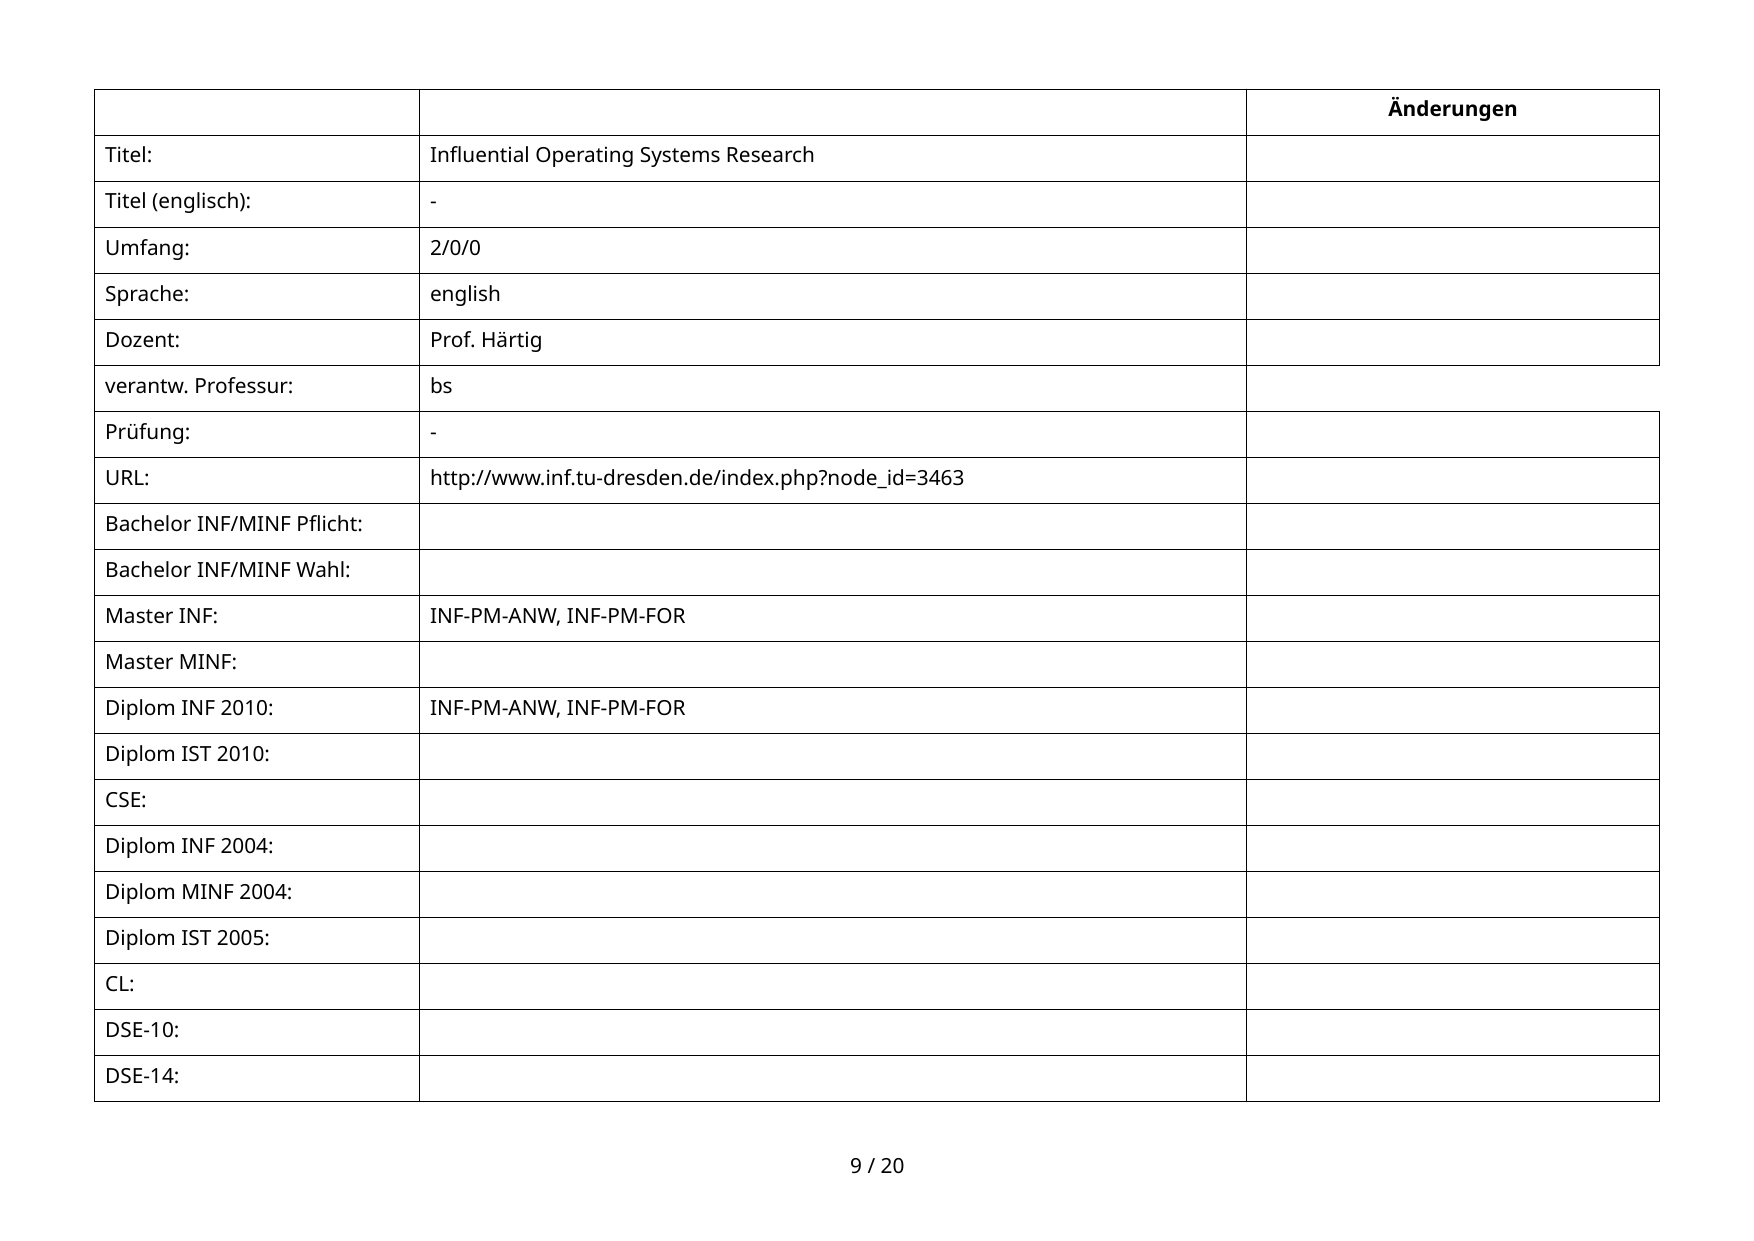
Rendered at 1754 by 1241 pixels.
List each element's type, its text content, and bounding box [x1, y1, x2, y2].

table_cell [1247, 734, 1659, 779]
table_cell INF-PM-ANW, INF-PM-FOR [420, 688, 1246, 733]
table_cell [420, 872, 1246, 917]
table_cell [420, 504, 1246, 549]
table_cell [1247, 412, 1659, 457]
table_cell [1247, 136, 1659, 181]
table_cell Dozent: [95, 320, 419, 365]
table_cell CSE: [95, 780, 419, 825]
table_cell URL: [95, 458, 419, 503]
table_cell [1247, 504, 1659, 549]
table_cell Influential Operating Systems Research [420, 136, 1246, 181]
table_cell english [420, 274, 1246, 319]
table_cell bs [420, 366, 1246, 411]
table_cell Diplom IST 2010: [95, 734, 419, 779]
table_cell [1247, 826, 1659, 871]
table_cell Diplom INF 2010: [95, 688, 419, 733]
table_cell [420, 642, 1246, 687]
table_cell - [420, 182, 1246, 227]
table_cell [420, 550, 1246, 595]
table_cell Diplom INF 2004: [95, 826, 419, 871]
table_cell [1247, 458, 1659, 503]
table_cell Titel (englisch): [95, 182, 419, 227]
table_cell - [420, 412, 1246, 457]
table_cell DSE-10: [95, 1010, 419, 1055]
table_cell Sprache: [95, 274, 419, 319]
table_cell [1247, 918, 1659, 963]
table_cell [420, 780, 1246, 825]
table_cell [420, 964, 1246, 1009]
table_cell Diplom MINF 2004: [95, 872, 419, 917]
table_cell [420, 826, 1246, 871]
table_cell [1247, 550, 1659, 595]
table_cell Umfang: [95, 228, 419, 273]
table_cell [1247, 964, 1659, 1009]
table_cell [1247, 182, 1659, 227]
table_header [420, 90, 1246, 134]
table_header Änderungen [1247, 90, 1659, 134]
table_cell [1247, 642, 1659, 687]
table_cell [1247, 780, 1659, 825]
table_cell Master INF: [95, 596, 419, 641]
table_cell CL: [95, 964, 419, 1009]
table_cell 2/0/0 [420, 228, 1246, 273]
table_cell Prüfung: [95, 412, 419, 457]
table_cell Master MINF: [95, 642, 419, 687]
table_cell [1247, 596, 1659, 641]
table_cell [1247, 320, 1659, 365]
table_cell [1247, 688, 1659, 733]
table_cell verantw. Professur: [95, 366, 419, 411]
table_cell DSE-14: [95, 1056, 419, 1101]
table_cell [420, 734, 1246, 779]
table_cell http://www.inf.tu-dresden.de/index.php?node_id=3463 [420, 458, 1246, 503]
table_header [95, 90, 419, 134]
table_cell [1247, 1056, 1659, 1101]
table_cell [420, 1010, 1246, 1055]
table_cell [420, 918, 1246, 963]
table_cell Bachelor INF/MINF Wahl: [95, 550, 419, 595]
table_cell Titel: [95, 136, 419, 181]
table_cell [1247, 1010, 1659, 1055]
table_cell [1247, 872, 1659, 917]
table_cell [1247, 274, 1659, 319]
table_cell Diplom IST 2005: [95, 918, 419, 963]
table_cell [1247, 228, 1659, 273]
table_cell INF-PM-ANW, INF-PM-FOR [420, 596, 1246, 641]
table_cell Prof. Härtig [420, 320, 1246, 365]
table_cell Bachelor INF/MINF Pflicht: [95, 504, 419, 549]
table_cell [420, 1056, 1246, 1101]
